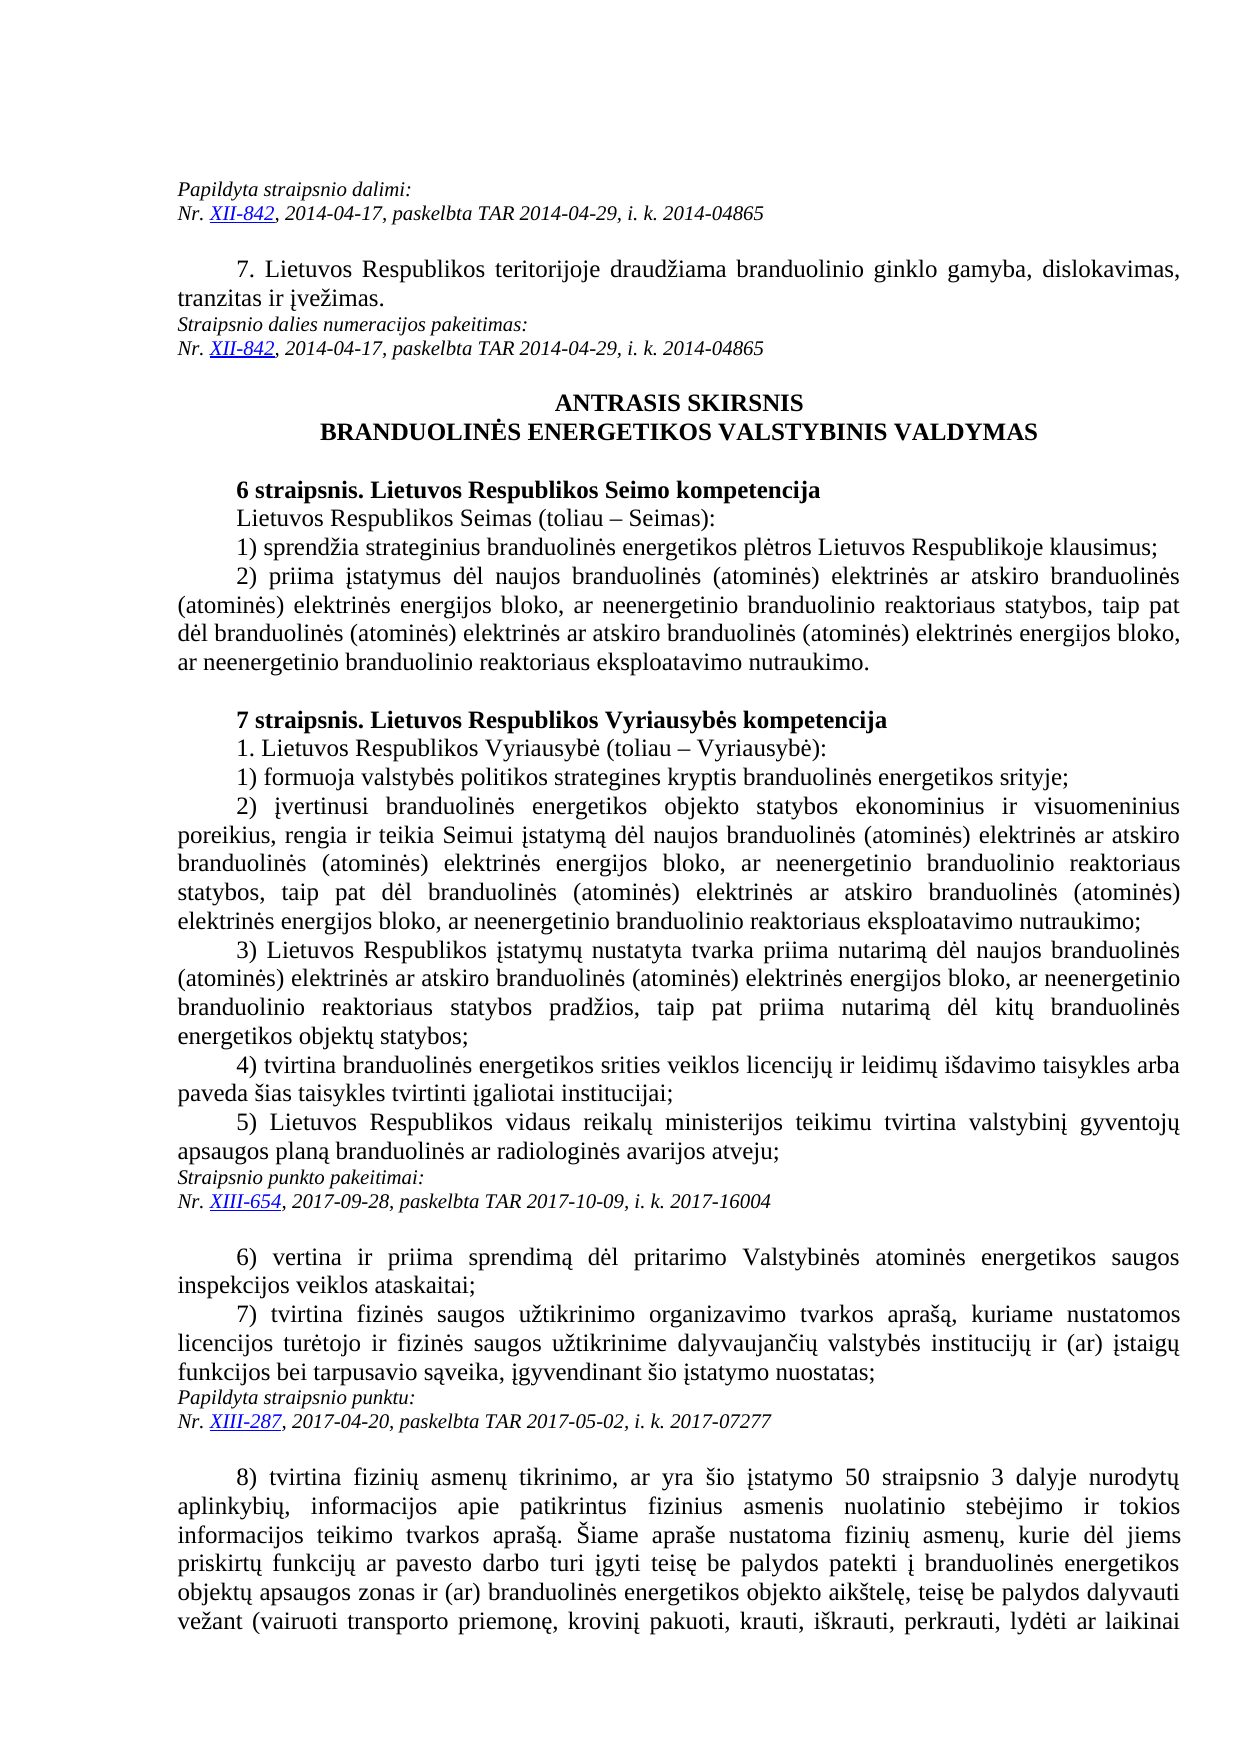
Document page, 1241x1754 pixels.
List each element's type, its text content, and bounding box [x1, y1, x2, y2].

text Nr. XII-842, 2014-04-17, paskelbta TAR 2014-04-29, i. k. 2014-04865 [177, 336, 1181, 360]
text Straipsnio punkto pakeitimai: [177, 1165, 1181, 1189]
text 8) tvirtina fizinių asmenų tikrinimo, ar yra šio įstatymo 50 straipsnio 3 dalyje nurodytų aplinkybių, informacijos apie patikrintus fizinius asmenis nuolatinio stebėjimo ir tokios informacijos teikimo tvarkos aprašą. Šiame apraše nustatoma fizinių asmenų, kurie dėl jiems priskirtų funkcijų ar pavesto darbo turi įgyti teisę be palydos patekti į branduolinės energetikos objektų apsaugos zonas ir (ar) branduolinės energetikos objekto aikštelę, teisę be palydos dalyvauti vežant (vairuoti transporto priemonę, krovinį pakuoti, krauti, iškrauti, perkrauti, lydėti ar laikinai [177, 1462, 1181, 1635]
text 2) priima įstatymus dėl naujos branduolinės (atominės) elektrinės ar atskiro branduolinės (atominės) elektrinės energijos bloko, ar neenergetinio branduolinio reaktoriaus statybos, taip pat dėl branduolinės (atominės) elektrinės ar atskiro branduolinės (atominės) elektrinės energijos bloko, ar neenergetinio branduolinio reaktoriaus eksploatavimo nutraukimo. [177, 561, 1181, 676]
text ANTRASIS SKIRSNIS [177, 388, 1181, 417]
text 7 straipsnis. Lietuvos Respublikos Vyriausybės kompetencija [177, 705, 1181, 733]
text Lietuvos Respublikos Seimas (toliau – Seimas): [177, 503, 1181, 532]
text 3) Lietuvos Respublikos įstatymų nustatyta tvarka priima nutarimą dėl naujos branduolinės (atominės) elektrinės ar atskiro branduolinės (atominės) elektrinės energijos bloko, ar neenergetinio branduolinio reaktoriaus statybos pradžios, taip pat priima nutarimą dėl kitų branduolinės energetikos objektų statybos; [177, 935, 1181, 1050]
text Straipsnio dalies numeracijos pakeitimas: [177, 312, 1181, 336]
text 4) tvirtina branduolinės energetikos srities veiklos licencijų ir leidimų išdavimo taisykles arba paveda šias taisykles tvirtinti įgaliotai institucijai; [177, 1050, 1181, 1107]
text 6) vertina ir priima sprendimą dėl pritarimo Valstybinės atominės energetikos saugos inspekcijos veiklos ataskaitai; [177, 1242, 1181, 1299]
text Papildyta straipsnio dalimi: [177, 177, 1181, 201]
text 2) įvertinusi branduolinės energetikos objekto statybos ekonominius ir visuomeninius poreikius, rengia ir teikia Seimui įstatymą dėl naujos branduolinės (atominės) elektrinės ar atskiro branduolinės (atominės) elektrinės energijos bloko, ar neenergetinio branduolinio reaktoriaus statybos, taip pat dėl branduolinės (atominės) elektrinės ar atskiro branduolinės (atominės) elektrinės energijos bloko, ar neenergetinio branduolinio reaktoriaus eksploatavimo nutraukimo; [177, 791, 1181, 935]
text 5) Lietuvos Respublikos vidaus reikalų ministerijos teikimu tvirtina valstybinį gyventojų apsaugos planą branduolinės ar radiologinės avarijos atveju; [177, 1107, 1181, 1165]
text 1) sprendžia strateginius branduolinės energetikos plėtros Lietuvos Respublikoje klausimus; [177, 532, 1181, 561]
text 1. Lietuvos Respublikos Vyriausybė (toliau – Vyriausybė): [177, 733, 1181, 762]
text 6 straipsnis. Lietuvos Respublikos Seimo kompetencija [177, 475, 1181, 503]
text Papildyta straipsnio punktu: [177, 1385, 1181, 1409]
text 1) formuoja valstybės politikos strategines kryptis branduolinės energetikos srityje; [177, 762, 1181, 791]
text Nr. XIII-287, 2017-04-20, paskelbta TAR 2017-05-02, i. k. 2017-07277 [177, 1409, 1181, 1433]
text Nr. XII-842, 2014-04-17, paskelbta TAR 2014-04-29, i. k. 2014-04865 [177, 201, 1181, 225]
text BRANDUOLINĖS ENERGETIKOS VALSTYBINIS VALDYMAS [177, 417, 1181, 446]
text 7) tvirtina fizinės saugos užtikrinimo organizavimo tvarkos aprašą, kuriame nustatomos licencijos turėtojo ir fizinės saugos užtikrinime dalyvaujančių valstybės institucijų ir (ar) įstaigų funkcijos bei tarpusavio sąveika, įgyvendinant šio įstatymo nuostatas; [177, 1299, 1181, 1385]
text Nr. XIII-654, 2017-09-28, paskelbta TAR 2017-10-09, i. k. 2017-16004 [177, 1189, 1181, 1213]
text 7. Lietuvos Respublikos teritorijoje draudžiama branduolinio ginklo gamyba, dislokavimas, tranzitas ir įvežimas. [177, 254, 1181, 312]
